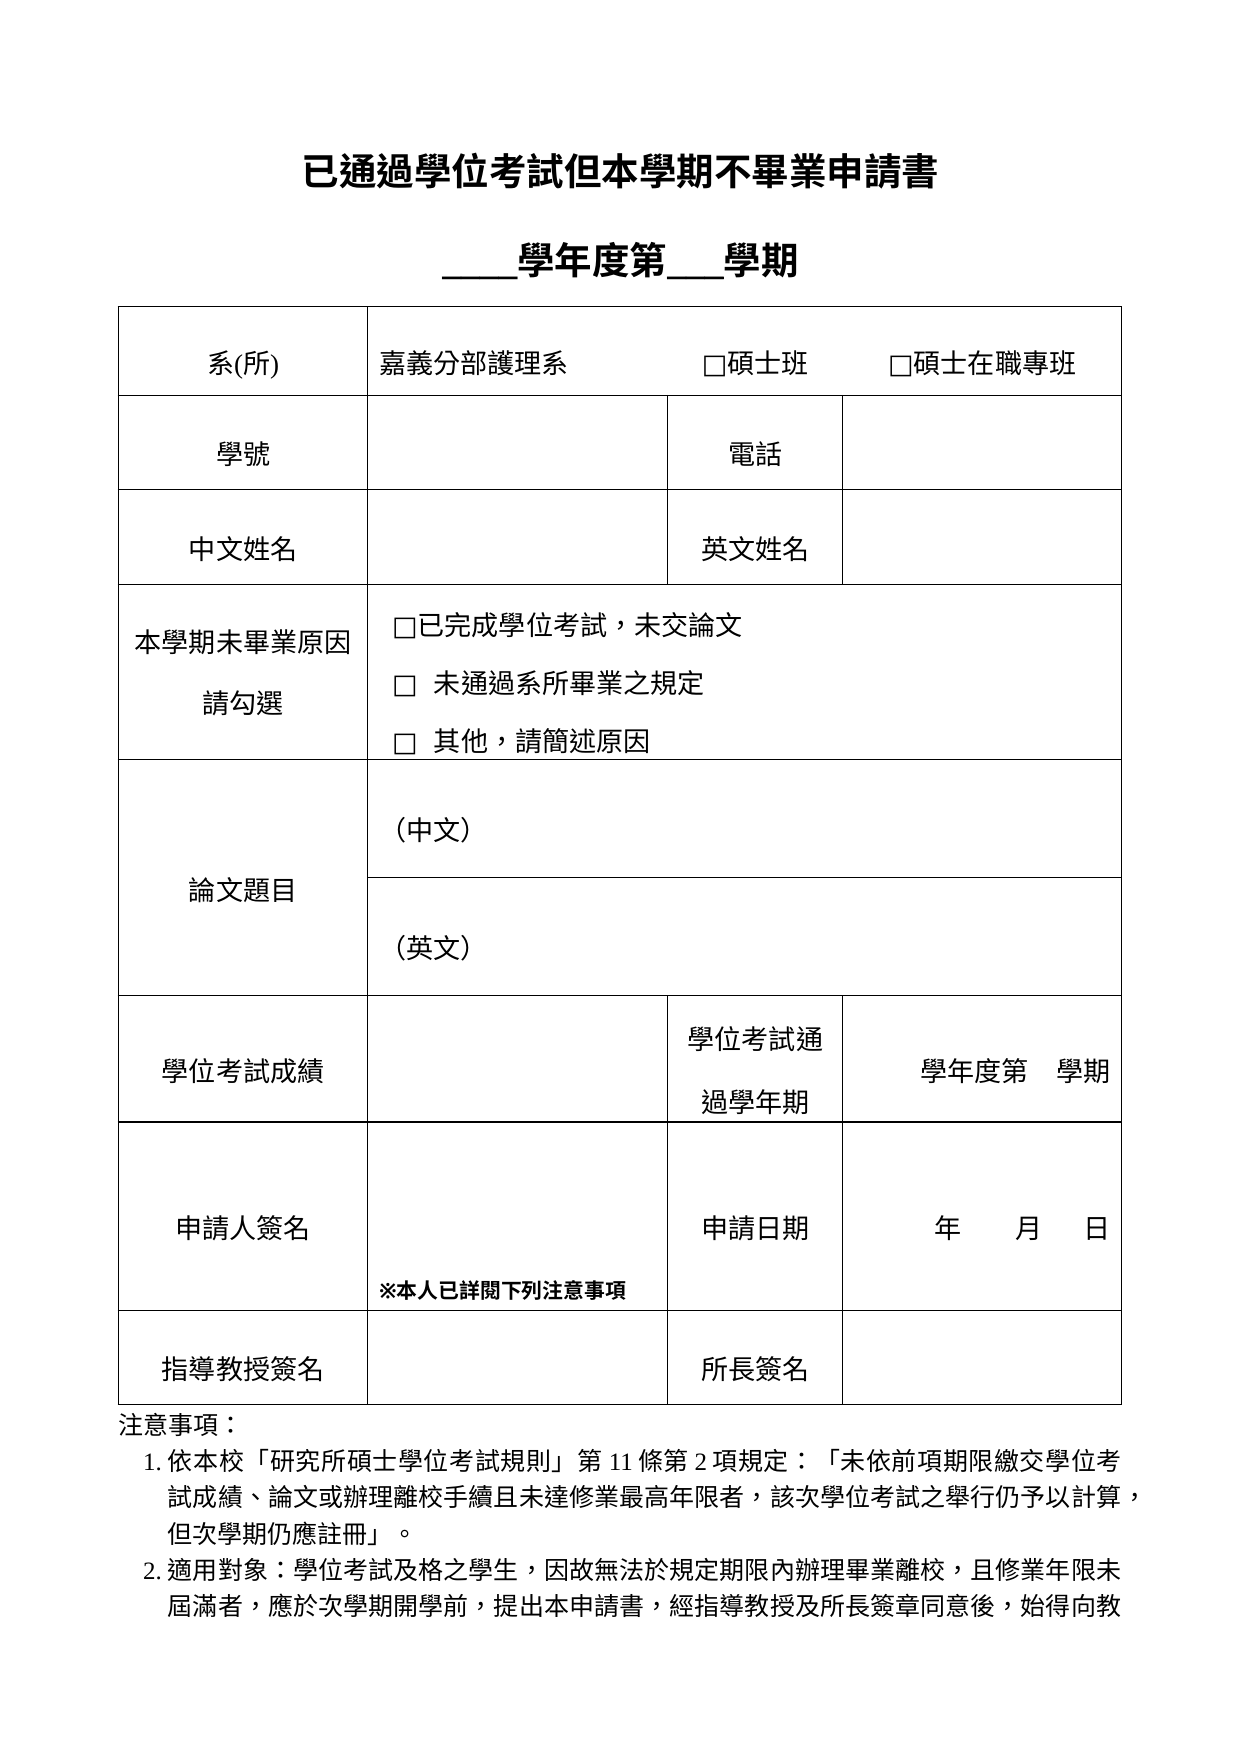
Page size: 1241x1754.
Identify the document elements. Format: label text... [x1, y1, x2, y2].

table_cell 電話 [668, 396, 842, 489]
table_cell 學年度第 學期 [843, 996, 1121, 1121]
table_header □碩士班 [668, 307, 843, 395]
table_cell 本學期未畢業原因 請勾選 [119, 585, 367, 759]
table_cell [843, 490, 1121, 584]
table_cell 申請人簽名 [119, 1123, 367, 1310]
table_cell 年 月 日 [843, 1123, 1121, 1310]
text 注意事項： [118, 1405, 1122, 1442]
table_cell [843, 1311, 1121, 1404]
table_cell ※本人已詳閱下列注意事項 [368, 1123, 667, 1310]
table_header 嘉義分部護理系 [368, 307, 668, 395]
table_cell （中文） [368, 760, 1121, 877]
table_cell 中文姓名 [119, 490, 367, 584]
table_cell □已完成學位考試，未交論文 □ 未通過系所畢業之規定 □ 其他，請簡述原因 [368, 585, 1121, 759]
table_cell （英文） [368, 878, 1121, 995]
table_cell 學位考試通過學年期 [668, 996, 842, 1121]
table_header □碩士在職專班 [843, 307, 1121, 395]
table_cell 所長簽名 [668, 1311, 842, 1404]
table_header 系(所) [119, 307, 367, 395]
table_cell 論文題目 [119, 760, 367, 995]
list 依本校「研究所碩士學位考試規則」第11條第2項規定：「未依前項期限繳交學位考試成績、論文或辦理離校手續且未達修業最高年限者，該次學位考試之舉行仍予以計算，但次學期仍應註冊」。 [143, 1442, 1122, 1550]
table_cell 指導教授簽名 [119, 1311, 367, 1404]
table_cell 學號 [119, 396, 367, 489]
table_cell [368, 1311, 667, 1404]
table_cell [368, 490, 667, 584]
table_cell [368, 396, 667, 489]
table_cell 英文姓名 [668, 490, 842, 584]
table_cell [368, 996, 667, 1121]
text 已通過學位考試但本學期不畢業申請書 [118, 127, 1122, 189]
text ____學年度第___學期 [118, 217, 1122, 279]
table_cell [843, 396, 1121, 489]
table_cell 學位考試成績 [119, 996, 367, 1121]
list 適用對象：學位考試及格之學生，因故無法於規定期限內辦理畢業離校，且修業年限未屆滿者，應於次學期開學前，提出本申請書，經指導教授及所長簽章同意後，始得向教 [143, 1550, 1122, 1623]
table_cell 申請日期 [668, 1123, 842, 1310]
